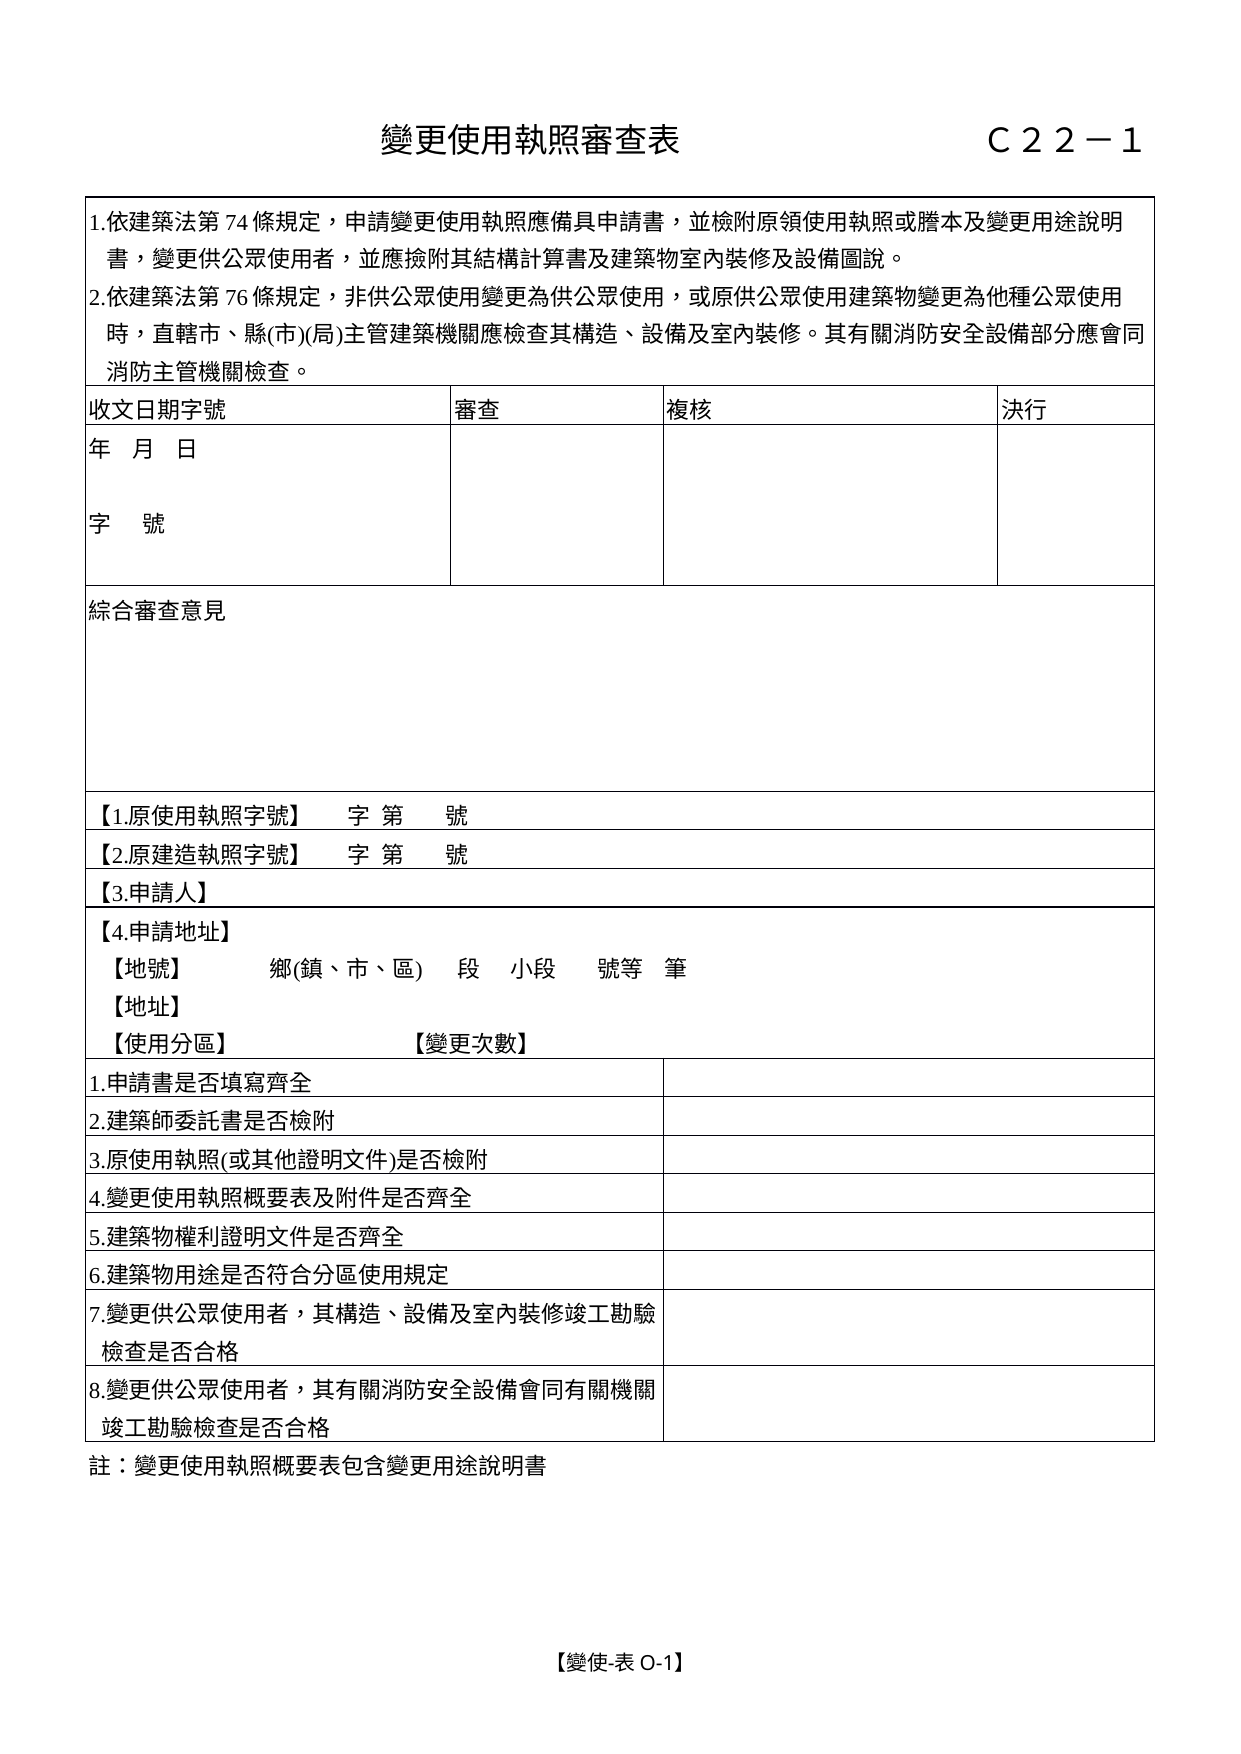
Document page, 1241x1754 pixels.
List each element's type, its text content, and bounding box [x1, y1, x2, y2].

table_cell 【2.原建造執照字號】 字 第 號 [86, 830, 1154, 868]
table_cell 1.依建築法第74條規定，申請變更使用執照應備具申請書，並檢附原領使用執照或謄本及變更用途說明書，變更供公眾使用者，並應撿附其結構計算書及建築物室內裝修及設備圖說。 2.依建築法第76條規定，非供公眾使用變更為供公眾使用，或原供公眾使用建築物變更為他種公眾使用時，直轄市、縣(市)(局)主管建築機關應檢查其構造、設備及室內裝修。其有關消防安全設備部分應會同消防主管機關檢查。 [86, 198, 1154, 385]
table_cell [664, 1366, 1154, 1441]
table_cell 複核 [664, 386, 997, 423]
table_cell 6.建築物用途是否符合分區使用規定 [86, 1251, 663, 1289]
table_cell 綜合審查意見 [86, 586, 1154, 791]
table_cell 4.變更使用執照概要表及附件是否齊全 [86, 1174, 663, 1212]
table_header Ｃ２２－１ [976, 96, 1154, 196]
table_cell [451, 425, 663, 585]
text 註：變更使用執照概要表包含變更用途說明書 [89, 1442, 1152, 1479]
table_cell 5.建築物權利證明文件是否齊全 [86, 1213, 663, 1250]
table_cell 8.變更供公眾使用者，其有關消防安全設備會同有關機關竣工勘驗檢查是否合格 [86, 1366, 663, 1441]
table_cell [664, 1174, 1154, 1212]
table_cell [664, 1251, 1154, 1289]
table_cell 7.變更供公眾使用者，其構造、設備及室內裝修竣工勘驗檢查是否合格 [86, 1290, 663, 1365]
table_cell 2.建築師委託書是否檢附 [86, 1097, 663, 1134]
table_cell [664, 1097, 1154, 1134]
table_cell [664, 425, 997, 585]
table_cell 【4.申請地址】 【地號】 鄉(鎮、市、區) 段 小段 號等 筆 【地址】 【使用分區】 【變更次數】 [86, 908, 1154, 1057]
table_cell 【1.原使用執照字號】 字 第 號 [86, 792, 1154, 829]
table_cell 決行 [998, 386, 1154, 423]
table_cell [664, 1059, 1154, 1096]
table_cell [664, 1136, 1154, 1173]
table_cell [664, 1290, 1154, 1365]
table_cell 審查 [451, 386, 663, 423]
table_cell [664, 1213, 1154, 1250]
table_header 變更使用執照審查表 [85, 96, 976, 196]
table_cell 年 月 日 字 號 [86, 425, 450, 585]
table_cell 1.申請書是否填寫齊全 [86, 1059, 663, 1096]
table_cell 收文日期字號 [86, 386, 450, 423]
table_cell 3.原使用執照(或其他證明文件)是否檢附 [86, 1136, 663, 1173]
table_cell 【3.申請人】 [86, 869, 1154, 906]
table_cell [998, 425, 1154, 585]
